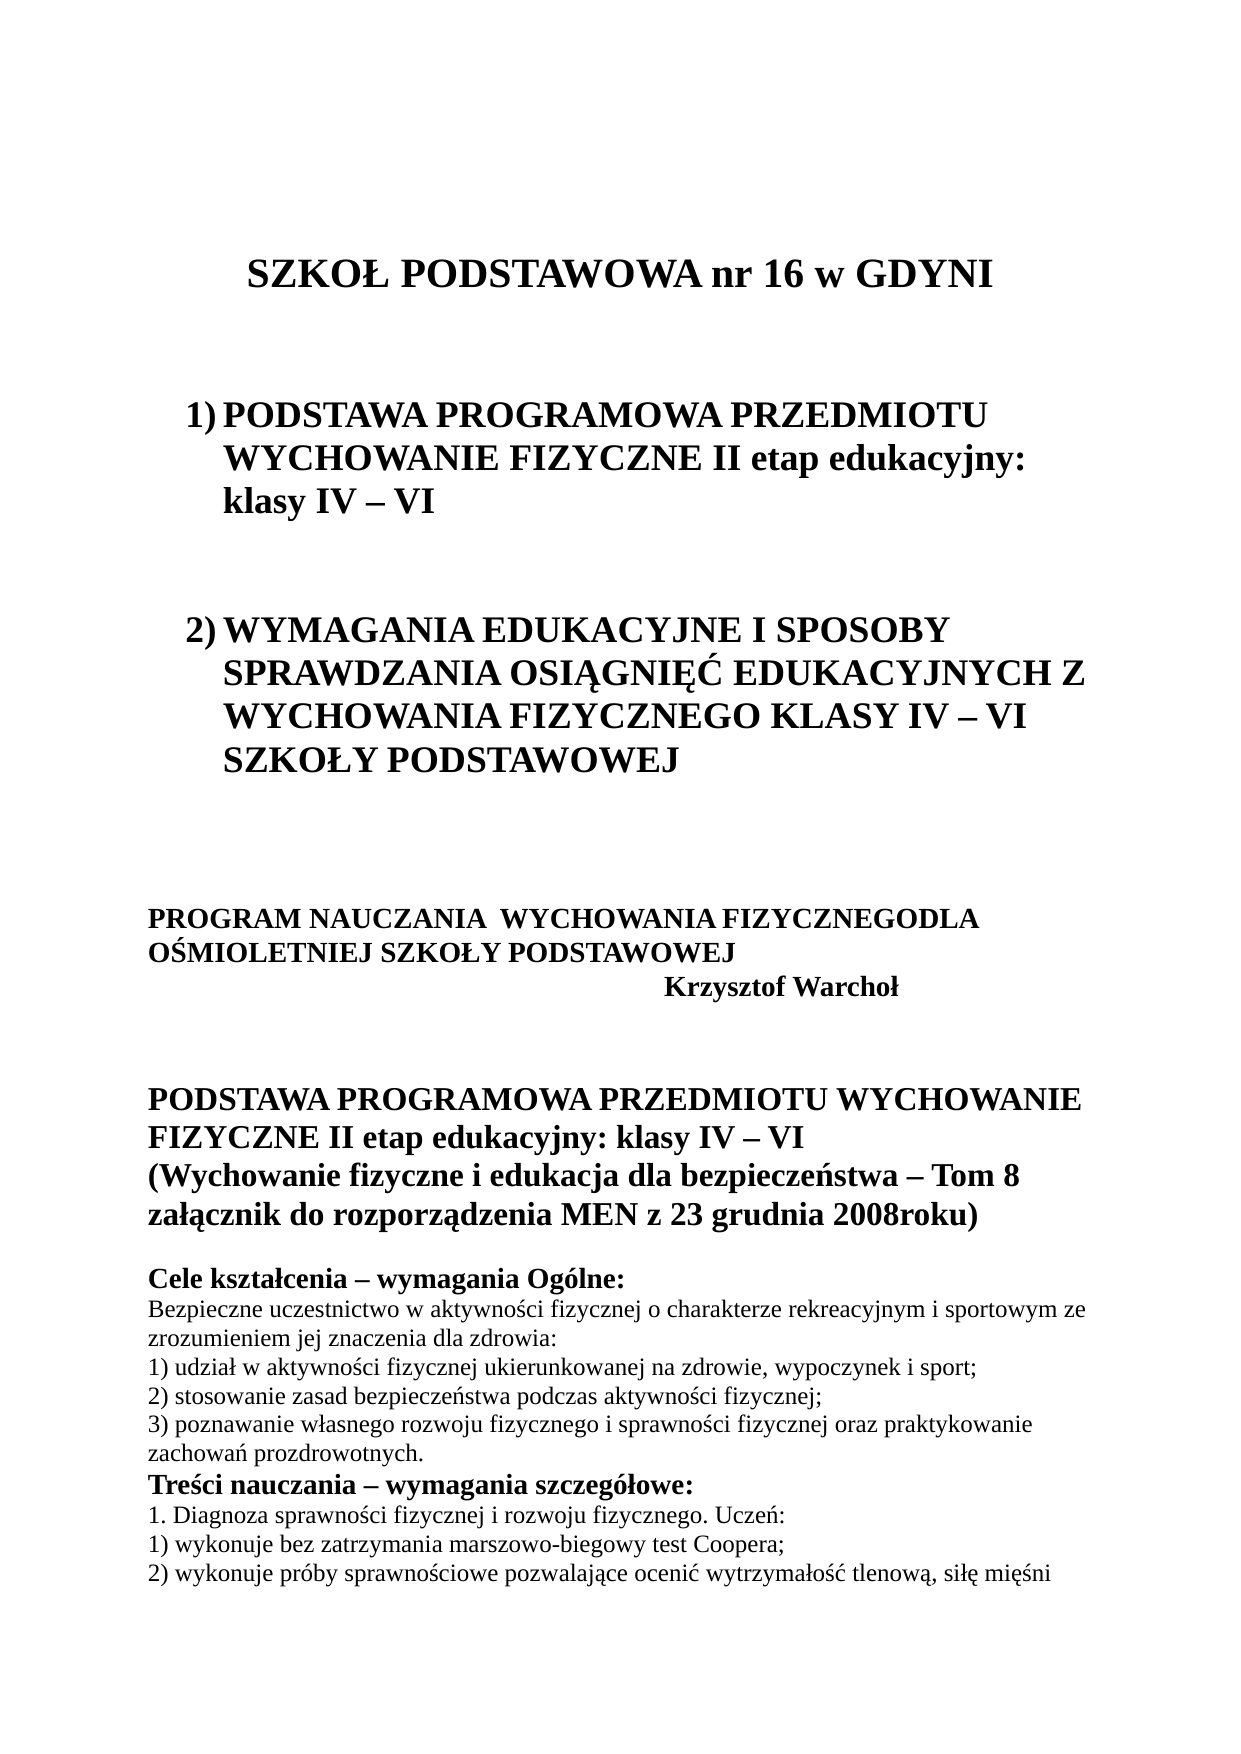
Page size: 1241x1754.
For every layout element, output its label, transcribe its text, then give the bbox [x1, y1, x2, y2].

text 1. Diagnoza sprawności fizycznej i rozwoju fizycznego. Uczeń: [148, 1501, 1093, 1529]
text 1) wykonuje bez zatrzymania marszowo-biegowy test Coopera; [148, 1529, 1093, 1558]
text PROGRAM NAUCZANIA WYCHOWANIA FIZYCZNEGODLA OŚMIOLETNIEJ SZKOŁY PODSTAWOWEJ [148, 902, 1093, 969]
list PODSTAWA PROGRAMOWA PRZEDMIOTU WYCHOWANIE FIZYCZNE II etap edukacyjny: [185, 392, 1093, 478]
text 2) stosowanie zasad bezpieczeństwa podczas aktywności fizycznej; [148, 1381, 1093, 1409]
text PODSTAWA PROGRAMOWA PRZEDMIOTU WYCHOWANIE FIZYCZNE II etap edukacyjny: klasy IV – VI [148, 1079, 1093, 1156]
text Bezpieczne uczestnictwo w aktywności fizycznej o charakterze rekreacyjnym i sportowym ze zrozumieniem jej znaczenia dla zdrowia: [148, 1294, 1093, 1352]
text Krzysztof Warchoł [148, 969, 1093, 1002]
text 2) wykonuje próby sprawnościowe pozwalające ocenić wytrzymałość tlenową, siłę mięśni [148, 1558, 1093, 1587]
text 1) udział w aktywności fizycznej ukierunkowanej na zdrowie, wypoczynek i sport; [148, 1352, 1093, 1381]
text SZKOŁ PODSTAWOWA nr 16 w GDYNI [148, 248, 1093, 296]
text 3) poznawanie własnego rozwoju fizycznego i sprawności fizycznej oraz praktykowanie zachowań prozdrowotnych. [148, 1409, 1093, 1467]
text (Wychowanie fizyczne i edukacja dla bezpieczeństwa – Tom 8 załącznik do rozporządzenia MEN z 23 grudnia 2008roku) [148, 1156, 1093, 1232]
list klasy IV – VI [223, 478, 1093, 521]
text Treści nauczania – wymagania szczegółowe: [148, 1467, 1093, 1501]
text Cele kształcenia – wymagania Ogólne: [148, 1261, 1093, 1294]
list WYMAGANIA EDUKACYJNE I SPOSOBY SPRAWDZANIA OSIĄGNIĘĆ EDUKACYJNYCH Z WYCHOWANIA FIZYCZNEGO KLASY IV – VI SZKOŁY PODSTAWOWEJ [185, 608, 1093, 780]
